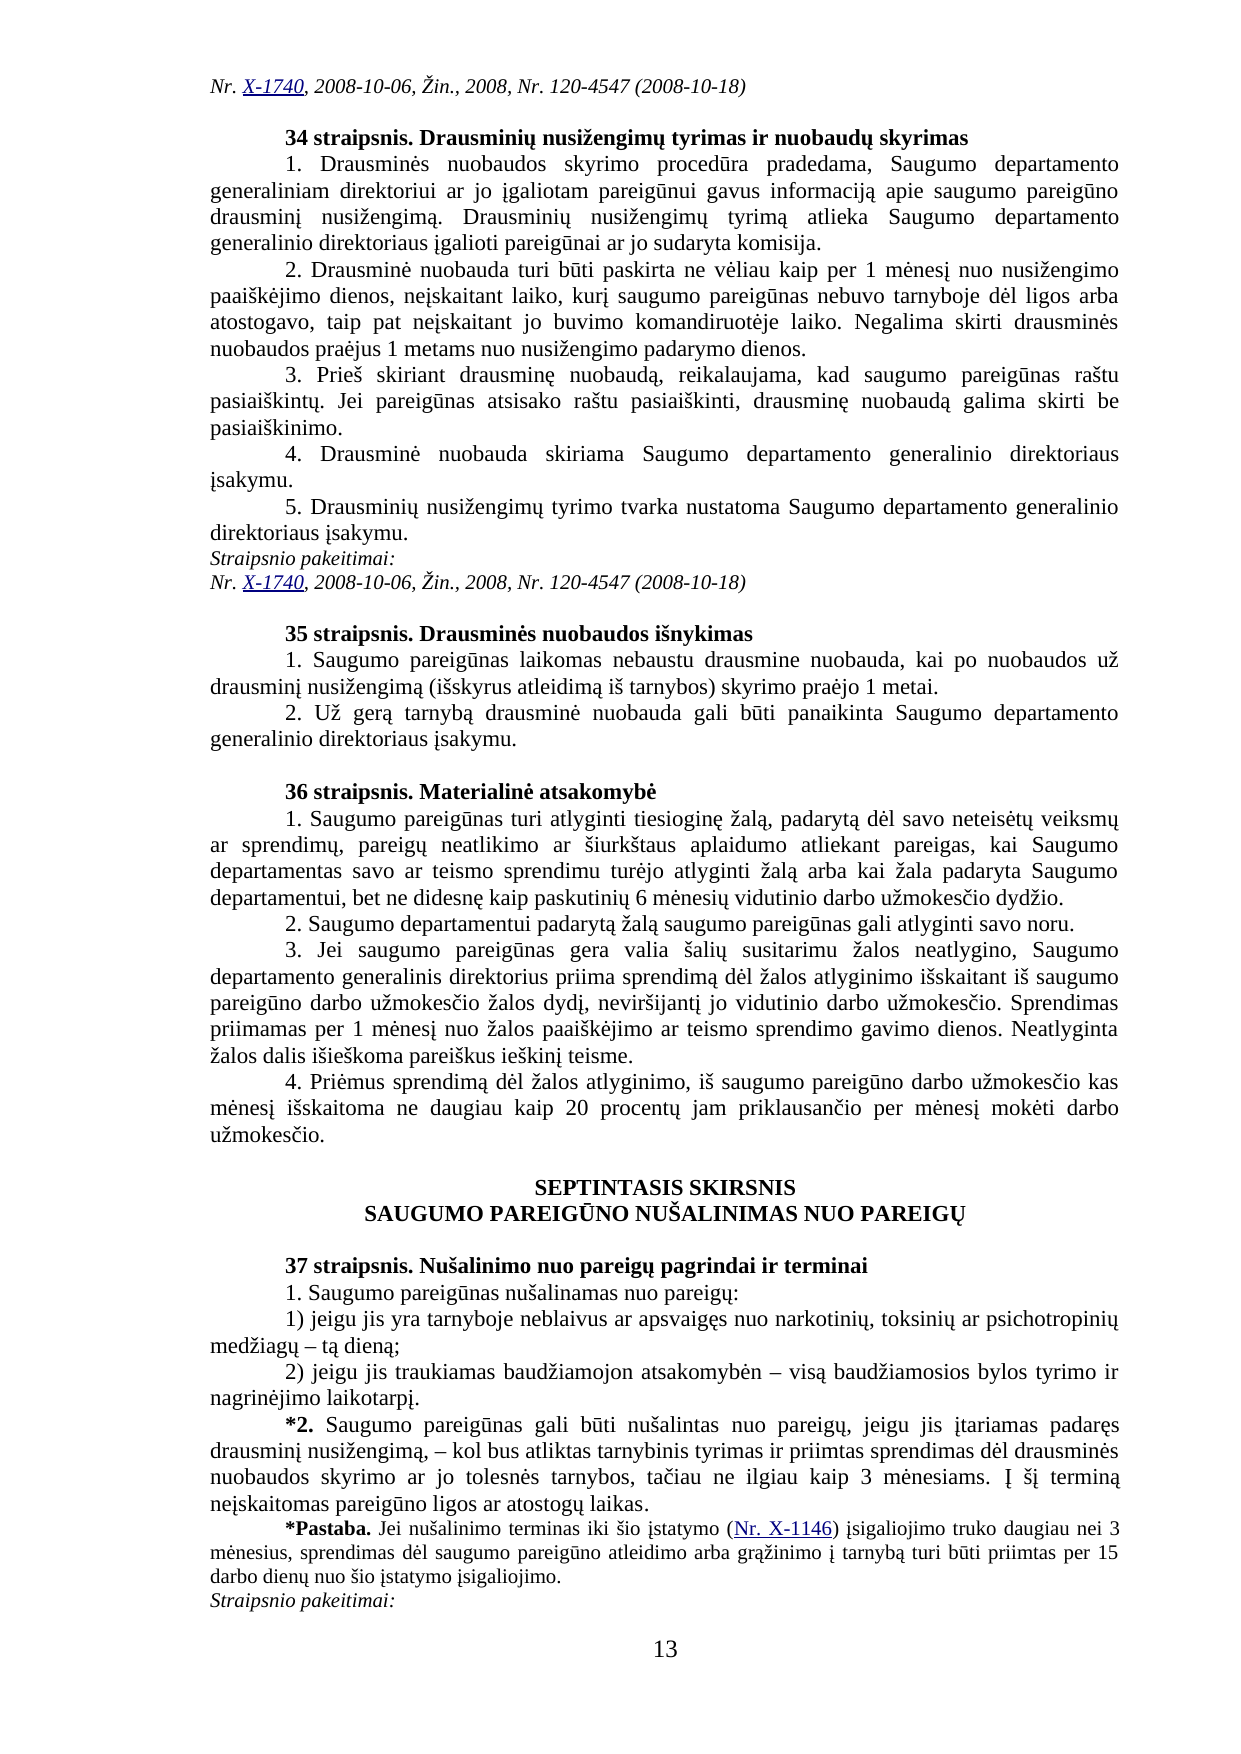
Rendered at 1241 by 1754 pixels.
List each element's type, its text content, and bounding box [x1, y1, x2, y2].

text 1. Saugumo pareigūnas turi atlyginti tiesioginę žalą, padarytą dėl savo neteisėtų veiksmų ar sprendimų, pareigų neatlikimo ar šiurkštaus aplaidumo atliekant pareigas, kai Saugumo departamentas savo ar teismo sprendimu turėjo atlyginti žalą arba kai žala padaryta Saugumo departamentui, bet ne didesnę kaip paskutinių 6 mėnesių vidutinio darbo užmokesčio dydžio. [210, 804, 1120, 910]
text 1. Saugumo pareigūnas nušalinamas nuo pareigų: [210, 1279, 1120, 1305]
text 3. Prieš skiriant drausminę nuobaudą, reikalaujama, kad saugumo pareigūnas raštu pasiaiškintų. Jei pareigūnas atsisako raštu pasiaiškinti, drausminę nuobaudą galima skirti be pasiaiškinimo. [210, 361, 1120, 440]
text 34 straipsnis. Drausminių nusižengimų tyrimas ir nuobaudų skyrimas [210, 124, 1120, 150]
text 2. Už gerą tarnybą drausminė nuobauda gali būti panaikinta Saugumo departamento generalinio direktoriaus įsakymu. [210, 699, 1120, 752]
text 2. Saugumo departamentui padarytą žalą saugumo pareigūnas gali atlyginti savo noru. [210, 910, 1120, 936]
text Nr. X-1740, 2008-10-06, Žin., 2008, Nr. 120-4547 (2008-10-18) [210, 73, 1120, 98]
text *2. Saugumo pareigūnas gali būti nušalintas nuo pareigų, jeigu jis įtariamas padaręs drausminį nusižengimą, – kol bus atliktas tarnybinis tyrimas ir priimtas sprendimas dėl drausminės nuobaudos skyrimo ar jo tolesnės tarnybos, tačiau ne ilgiau kaip 3 mėnesiams. Į šį terminą neįskaitomas pareigūno ligos ar atostogų laikas. [210, 1411, 1120, 1516]
text 4. Drausminė nuobauda skiriama Saugumo departamento generalinio direktoriaus įsakymu. [210, 440, 1120, 493]
text 1. Drausminės nuobaudos skyrimo procedūra pradedama, Saugumo departamento generaliniam direktoriui ar jo įgaliotam pareigūnui gavus informaciją apie saugumo pareigūno drausminį nusižengimą. Drausminių nusižengimų tyrimą atlieka Saugumo departamento generalinio direktoriaus įgalioti pareigūnai ar jo sudaryta komisija. [210, 150, 1120, 256]
text SAUGUMO PAREIGŪNO NUŠALINIMAS NUO PAREIGŲ [210, 1200, 1120, 1226]
text 4. Priėmus sprendimą dėl žalos atlyginimo, iš saugumo pareigūno darbo užmokesčio kas mėnesį išskaitoma ne daugiau kaip 20 procentų jam priklausančio per mėnesį mokėti darbo užmokesčio. [210, 1068, 1120, 1147]
text 1) jeigu jis yra tarnyboje neblaivus ar apsvaigęs nuo narkotinių, toksinių ar psichotropinių medžiagų – tą dieną; [210, 1305, 1120, 1358]
text *Pastaba. Jei nušalinimo terminas iki šio įstatymo (Nr. X-1146) įsigaliojimo truko daugiau nei 3 mėnesius, sprendimas dėl saugumo pareigūno atleidimo arba grąžinimo į tarnybą turi būti priimtas per 15 darbo dienų nuo šio įstatymo įsigaliojimo. [210, 1516, 1120, 1588]
text SEPTINTASIS SKIRSNIS [210, 1173, 1120, 1200]
text 2. Drausminė nuobauda turi būti paskirta ne vėliau kaip per 1 mėnesį nuo nusižengimo paaiškėjimo dienos, neįskaitant laiko, kurį saugumo pareigūnas nebuvo tarnyboje dėl ligos arba atostogavo, taip pat neįskaitant jo buvimo komandiruotėje laiko. Negalima skirti drausminės nuobaudos praėjus 1 metams nuo nusižengimo padarymo dienos. [210, 256, 1120, 361]
text 3. Jei saugumo pareigūnas gera valia šalių susitarimu žalos neatlygino, Saugumo departamento generalinis direktorius priima sprendimą dėl žalos atlyginimo išskaitant iš saugumo pareigūno darbo užmokesčio žalos dydį, neviršijantį jo vidutinio darbo užmokesčio. Sprendimas priimamas per 1 mėnesį nuo žalos paaiškėjimo ar teismo sprendimo gavimo dienos. Neatlyginta žalos dalis išieškoma pareiškus ieškinį teisme. [210, 936, 1120, 1068]
text Straipsnio pakeitimai: [210, 1588, 1120, 1612]
text Straipsnio pakeitimai: [210, 546, 1120, 570]
text 35 straipsnis. Drausminės nuobaudos išnykimas [210, 620, 1120, 646]
text 1. Saugumo pareigūnas laikomas nebaustu drausmine nuobauda, kai po nuobaudos už drausminį nusižengimą (išskyrus atleidimą iš tarnybos) skyrimo praėjo 1 metai. [210, 646, 1120, 699]
text 37 straipsnis. Nušalinimo nuo pareigų pagrindai ir terminai [210, 1253, 1120, 1279]
text Nr. X-1740, 2008-10-06, Žin., 2008, Nr. 120-4547 (2008-10-18) [210, 570, 1120, 594]
text 5. Drausminių nusižengimų tyrimo tvarka nustatoma Saugumo departamento generalinio direktoriaus įsakymu. [210, 493, 1120, 546]
text 36 straipsnis. Materialinė atsakomybė [210, 778, 1120, 804]
text 2) jeigu jis traukiamas baudžiamojon atsakomybėn – visą baudžiamosios bylos tyrimo ir nagrinėjimo laikotarpį. [210, 1358, 1120, 1411]
